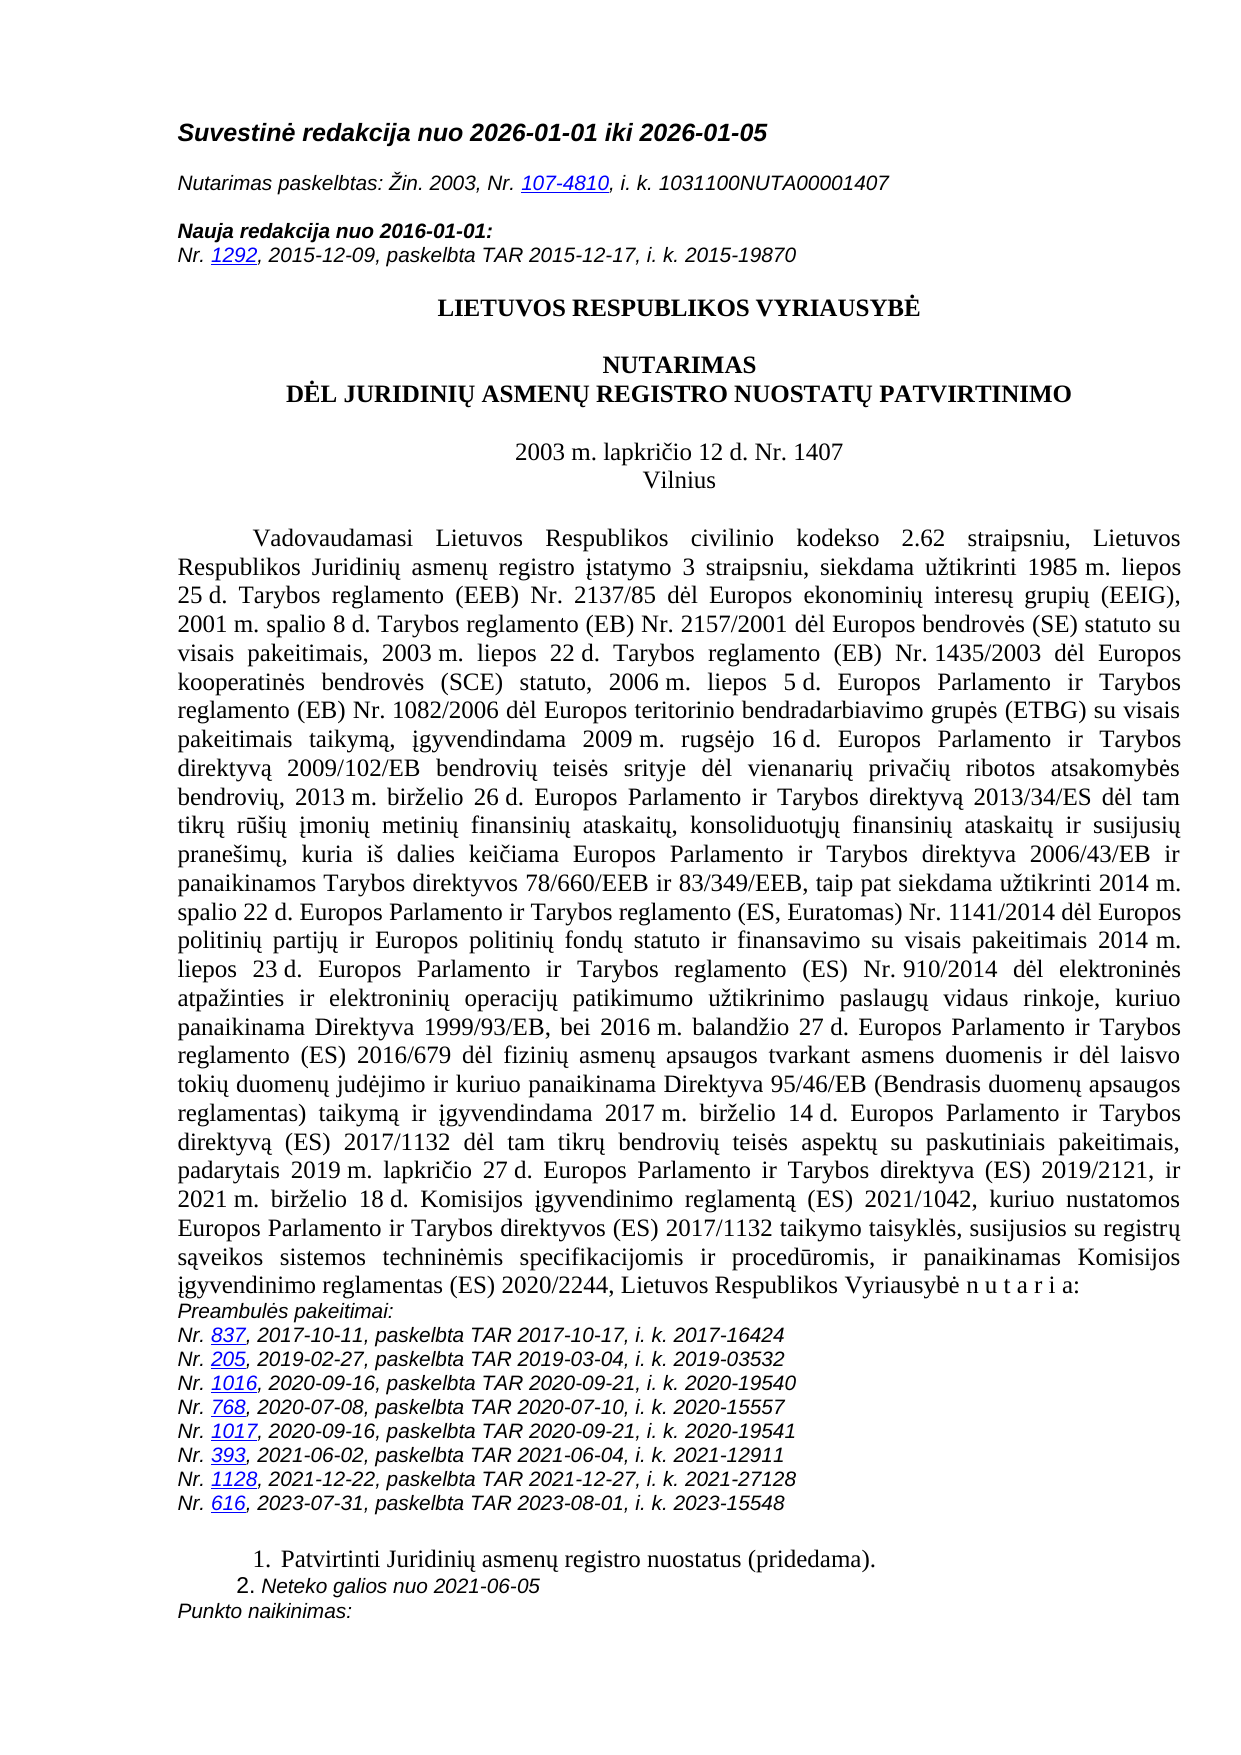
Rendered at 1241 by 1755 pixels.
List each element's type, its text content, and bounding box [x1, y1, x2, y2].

text Nr. 393, 2021-06-02, paskelbta TAR 2021-06-04, i. k. 2021-12911 [177, 1443, 1181, 1467]
text 2. Neteko galios nuo 2021-06-05 [177, 1572, 1181, 1599]
text LIETUVOS RESPUBLIKOS VYRIAUSYBĖ [177, 293, 1181, 322]
text Nr. 1017, 2020-09-16, paskelbta TAR 2020-09-21, i. k. 2020-19541 [177, 1419, 1181, 1443]
text Nr. 205, 2019-02-27, paskelbta TAR 2019-03-04, i. k. 2019-03532 [177, 1347, 1181, 1371]
text Nr. 1128, 2021-12-22, paskelbta TAR 2021-12-27, i. k. 2021-27128 [177, 1467, 1181, 1491]
text Nr. 837, 2017-10-11, paskelbta TAR 2017-10-17, i. k. 2017-16424 [177, 1323, 1181, 1347]
text Vilnius [177, 466, 1181, 494]
text Vadovaudamasi Lietuvos Respublikos civilinio kodekso 2.62 straipsniu, Lietuvos Respublikos Juridinių asmenų registro įstatymo 3 straipsniu, siekdama užtikrinti 1985 m. liepos 25 d. Tarybos reglamento (EEB) Nr. 2137/85 dėl Europos ekonominių interesų grupių (EEIG), 2001 m. spalio 8 d. Tarybos reglamento (EB) Nr. 2157/2001 dėl Europos bendrovės (SE) statuto su visais pakeitimais, 2003 m. liepos 22 d. Tarybos reglamento (EB) Nr. 1435/2003 dėl Europos kooperatinės bendrovės (SCE) statuto, 2006 m. liepos 5 d. Europos Parlamento ir Tarybos reglamento (EB) Nr. 1082/2006 dėl Europos teritorinio bendradarbiavimo grupės (ETBG) su visais pakeitimais taikymą, įgyvendindama 2009 m. rugsėjo 16 d. Europos Parlamento ir Tarybos direktyvą 2009/102/EB bendrovių teisės srityje dėl vienanarių privačių ribotos atsakomybės bendrovių, 2013 m. birželio 26 d. Europos Parlamento ir Tarybos direktyvą 2013/34/ES dėl tam tikrų rūšių įmonių metinių finansinių ataskaitų, konsoliduotųjų finansinių ataskaitų ir susijusių pranešimų, kuria iš dalies keičiama Europos Parlamento ir Tarybos direktyva 2006/43/EB ir panaikinamos Tarybos direktyvos 78/660/EEB ir 83/349/EEB, taip pat siekdama užtikrinti 2014 m. spalio 22 d. Europos Parlamento ir Tarybos reglamento (ES, Euratomas) Nr. 1141/2014 dėl Europos politinių partijų ir Europos politinių fondų statuto ir finansavimo su visais pakeitimais 2014 m. liepos 23 d. Europos Parlamento ir Tarybos reglamento (ES) Nr. 910/2014 dėl elektroninės atpažinties ir elektroninių operacijų patikimumo užtikrinimo paslaugų vidaus rinkoje, kuriuo panaikinama Direktyva 1999/93/EB, bei 2016 m. balandžio 27 d. Europos Parlamento ir Tarybos reglamento (ES) 2016/679 dėl fizinių asmenų apsaugos tvarkant asmens duomenis ir dėl laisvo tokių duomenų judėjimo ir kuriuo panaikinama Direktyva 95/46/EB (Bendrasis duomenų apsaugos reglamentas) taikymą ir įgyvendindama 2017 m. birželio 14 d. Europos Parlamento ir Tarybos direktyvą (ES) 2017/1132 dėl tam tikrų bendrovių teisės aspektų su paskutiniais pakeitimais, padarytais 2019 m. lapkričio 27 d. Europos Parlamento ir Tarybos direktyva (ES) 2019/2121, ir 2021 m. birželio 18 d. Komisijos įgyvendinimo reglamentą (ES) 2021/1042, kuriuo nustatomos Europos Parlamento ir Tarybos direktyvos (ES) 2017/1132 taikymo taisyklės, susijusios su registrų sąveikos sistemos techninėmis specifikacijomis ir procedūromis, ir panaikinamas Komisijos įgyvendinimo reglamentas (ES) 2020/2244, Lietuvos Respublikos Vyriausybė nutaria: [177, 523, 1181, 1299]
text NUTARIMAS [177, 351, 1181, 379]
text Suvestinė redakcija nuo 2026-01-01 iki 2026-01-05 [177, 118, 1181, 147]
text Nr. 1292, 2015-12-09, paskelbta TAR 2015-12-17, i. k. 2015-19870 [177, 243, 1181, 267]
text Nutarimas paskelbtas: Žin. 2003, Nr. 107-4810, i. k. 1031100NUTA00001407 [177, 171, 1181, 195]
text 1. Patvirtinti Juridinių asmenų registro nuostatus (pridedama). [177, 1544, 1181, 1572]
text Nauja redakcija nuo 2016-01-01: [177, 219, 1181, 243]
text Punkto naikinimas: [177, 1599, 1181, 1623]
text Nr. 768, 2020-07-08, paskelbta TAR 2020-07-10, i. k. 2020-15557 [177, 1395, 1181, 1419]
text Nr. 616, 2023-07-31, paskelbta TAR 2023-08-01, i. k. 2023-15548 [177, 1491, 1181, 1515]
text 2003 m. lapkričio 12 d. Nr. 1407 [177, 437, 1181, 466]
text Nr. 1016, 2020-09-16, paskelbta TAR 2020-09-21, i. k. 2020-19540 [177, 1371, 1181, 1395]
text Preambulės pakeitimai: [177, 1299, 1181, 1323]
text DĖL JURIDINIŲ ASMENŲ REGISTRO NUOSTATŲ PATVIRTINIMO [177, 379, 1181, 408]
